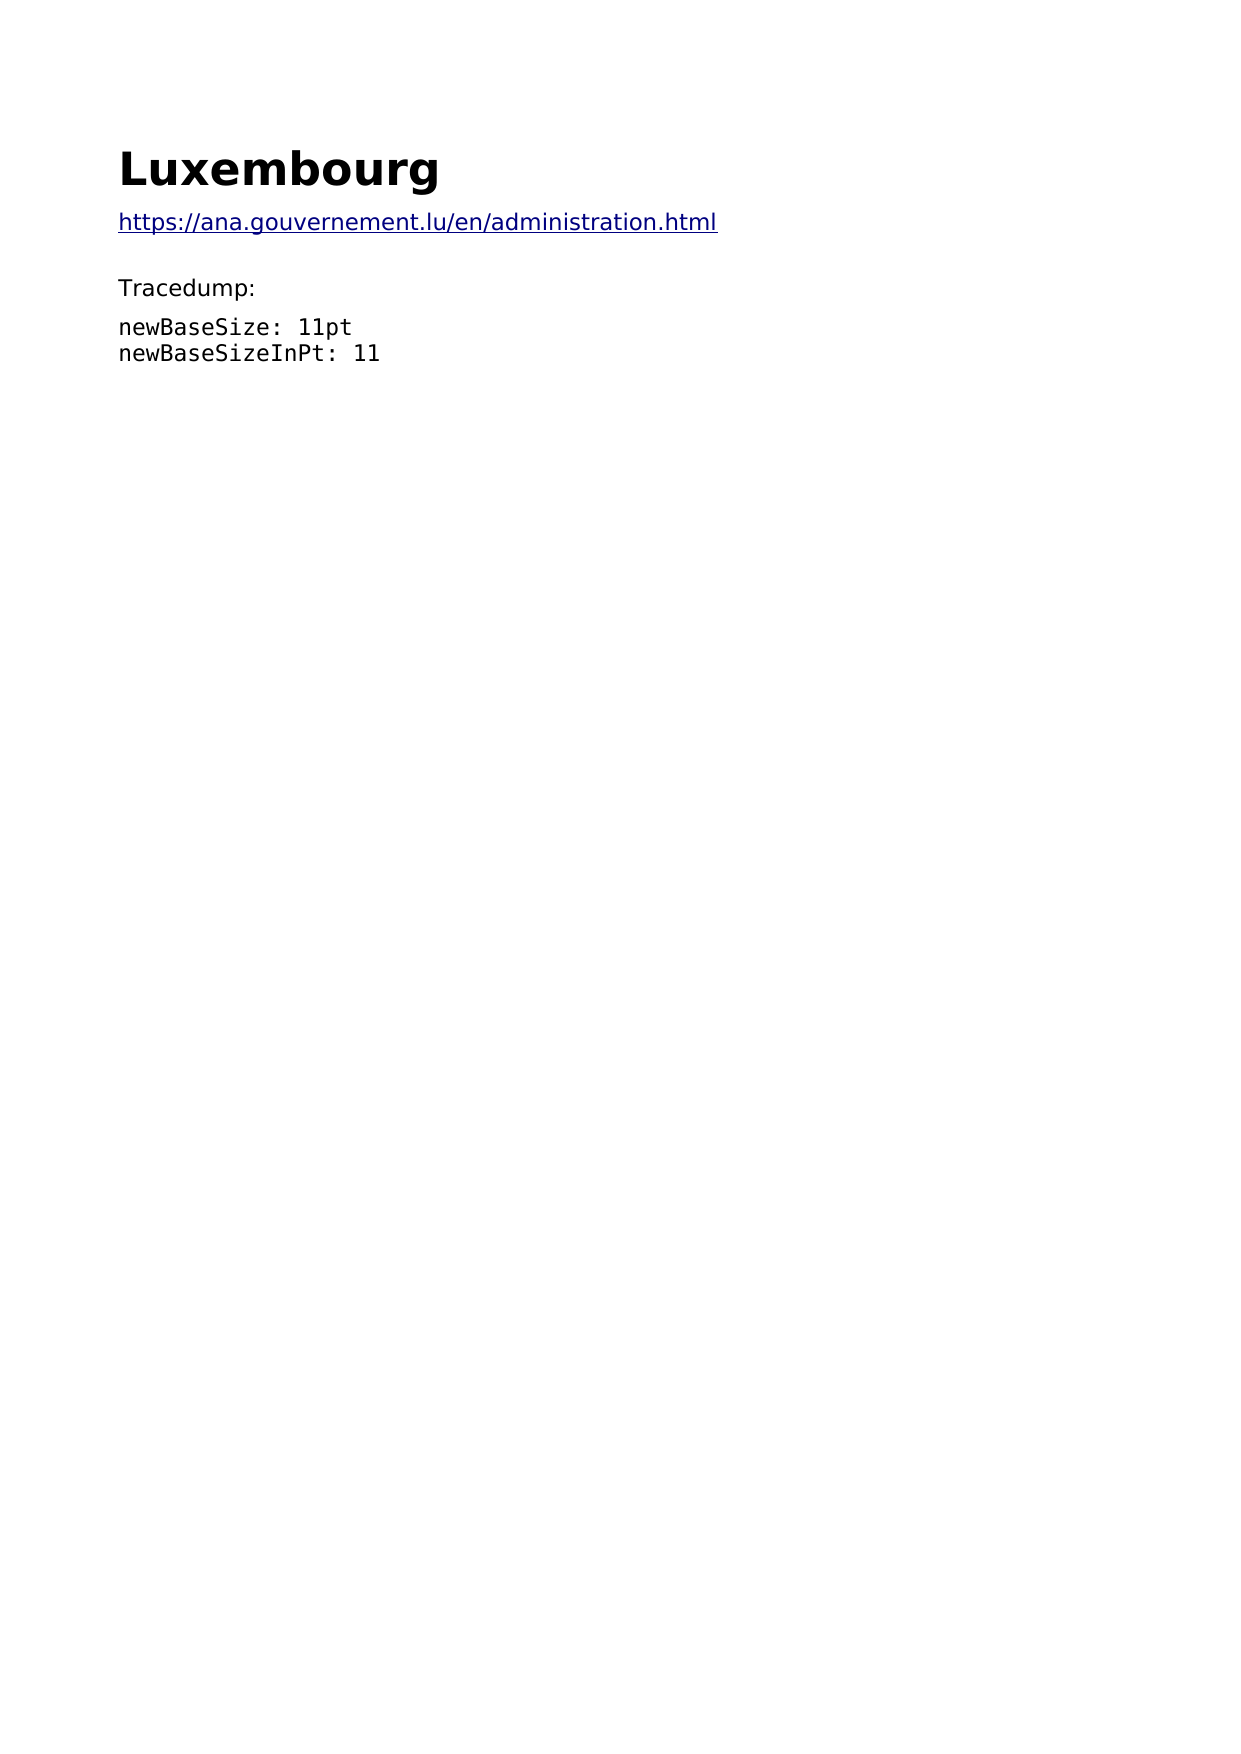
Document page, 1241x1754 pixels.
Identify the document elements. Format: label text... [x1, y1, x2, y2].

text newBaseSize: 11pt newBaseSizeInPt: 11 [118, 314, 1122, 367]
subtitle Luxembourg [118, 143, 1122, 196]
text https://ana.gouvernement.lu/en/administration.html [118, 209, 1122, 236]
text Tracedump: [118, 248, 1122, 301]
